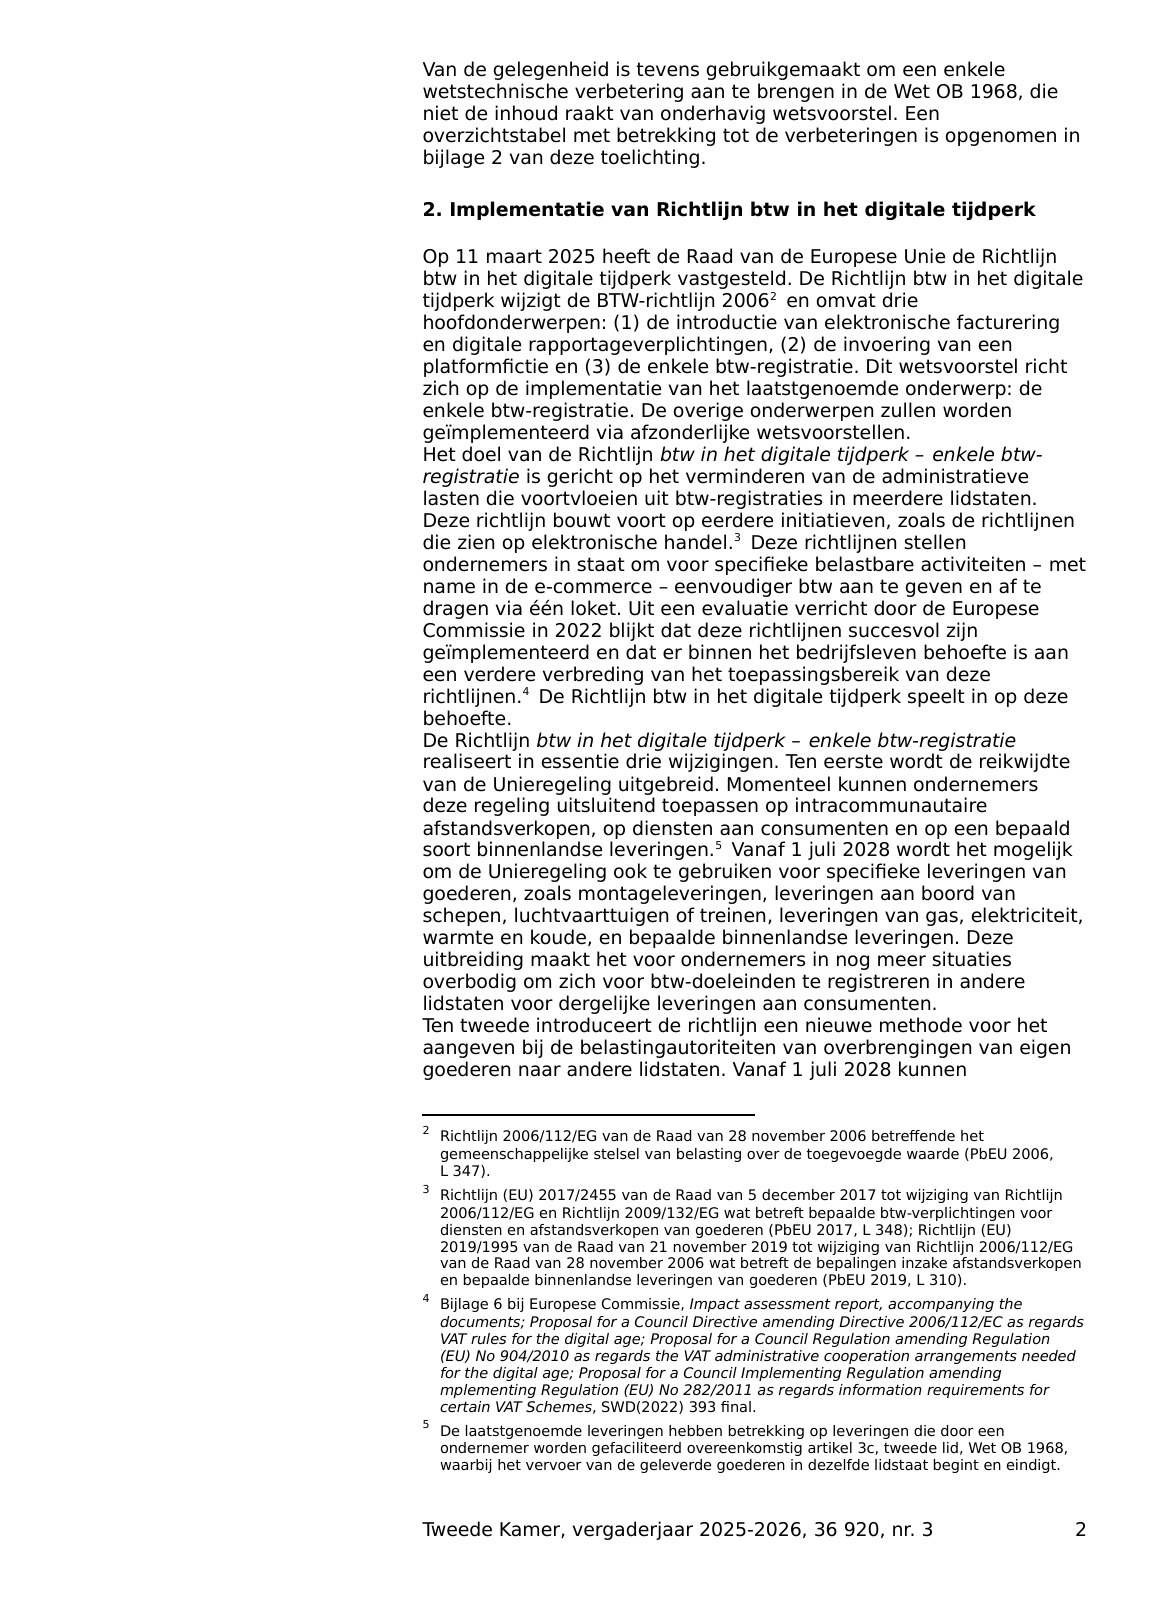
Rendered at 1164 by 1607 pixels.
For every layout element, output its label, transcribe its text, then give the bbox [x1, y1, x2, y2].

text Richtlijn 2006/112/EG van de Raad van 28 november 2006 betreffende het gemeenschappelijke stelsel van belasting over de toegevoegde waarde (PbEU 2006, L 347). [422, 1124, 1087, 1180]
subtitle 2. Implementatie van Richtlijn btw in het digitale tijdperk [422, 199, 1087, 221]
text Op 11 maart 2025 heeft de Raad van de Europese Unie de Richtlijn btw in het digitale tijdperk vastgesteld. De Richtlijn btw in het digitale tijdperk wijzigt de BTW-richtlijn 2006 en omvat drie hoofdonderwerpen: (1) de introductie van elektronische facturering en digitale rapportageverplichtingen, (2) de invoering van een platformfictie en (3) de enkele btw-registratie. Dit wetsvoorstel richt zich op de implementatie van het laatstgenoemde onderwerp: de enkele btw-registratie. De overige onderwerpen zullen worden geïmplementeerd via afzonderlijke wetsvoorstellen. [422, 246, 1087, 444]
text De Richtlijn btw in het digitale tijdperk – enkele btw-registratie realiseert in essentie drie wijzigingen. Ten eerste wordt de reikwijdte van de Unieregeling uitgebreid. Momenteel kunnen ondernemers deze regeling uitsluitend toepassen op intracommunautaire afstandsverkopen, op diensten aan consumenten en op een bepaald soort binnenlandse leveringen. Vanaf 1 juli 2028 wordt het mogelijk om de Unieregeling ook te gebruiken voor specifieke leveringen van goederen, zoals montageleveringen, leveringen aan boord van schepen, luchtvaarttuigen of treinen, leveringen van gas, elektriciteit, warmte en koude, en bepaalde binnenlandse leveringen. Deze uitbreiding maakt het voor ondernemers in nog meer situaties overbodig om zich voor btw-doeleinden te registreren in andere lidstaten voor dergelijke leveringen aan consumenten. [422, 729, 1087, 1015]
text Van de gelegenheid is tevens gebruikgemaakt om een enkele wetstechnische verbetering aan te brengen in de Wet OB 1968, die niet de inhoud raakt van onderhavig wetsvoorstel. Een overzichtstabel met betrekking tot de verbeteringen is opgenomen in bijlage 2 van deze toelichting. [422, 59, 1087, 169]
text Het doel van de Richtlijn btw in het digitale tijdperk – enkele btw-registratie is gericht op het verminderen van de administratieve lasten die voortvloeien uit btw-registraties in meerdere lidstaten. Deze richtlijn bouwt voort op eerdere initiatieven, zoals de richtlijnen die zien op elektronische handel. Deze richtlijnen stellen ondernemers in staat om voor specifieke belastbare activiteiten – met name in de e-commerce – eenvoudiger btw aan te geven en af te dragen via één loket. Uit een evaluatie verricht door de Europese Commissie in 2022 blijkt dat deze richtlijnen succesvol zijn geïmplementeerd en dat er binnen het bedrijfsleven behoefte is aan een verdere verbreding van het toepassingsbereik van deze richtlijnen. De Richtlijn btw in het digitale tijdperk speelt in op deze behoefte. [422, 444, 1087, 729]
text Ten tweede introduceert de richtlijn een nieuwe methode voor het aangeven bij de belastingautoriteiten van overbrengingen van eigen goederen naar andere lidstaten. Vanaf 1 juli 2028 kunnen [422, 1015, 1087, 1081]
text Richtlijn (EU) 2017/2455 van de Raad van 5 december 2017 tot wijziging van Richtlijn 2006/112/EG en Richtlijn 2009/132/EG wat betreft bepaalde btw-verplichtingen voor diensten en afstandsverkopen van goederen (PbEU 2017, L 348); Richtlijn (EU) 2019/1995 van de Raad van 21 november 2019 tot wijziging van Richtlijn 2006/112/EG van de Raad van 28 november 2006 wat betreft de bepalingen inzake afstandsverkopen en bepaalde binnenlandse leveringen van goederen (PbEU 2019, L 310). [422, 1183, 1087, 1289]
text Bijlage 6 bij Europese Commissie, Impact assessment report, accompanying the documents; Proposal for a Council Directive amending Directive 2006/112/EC as regards VAT rules for the digital age; Proposal for a Council Regulation amending Regulation (EU) No 904/2010 as regards the VAT administrative cooperation arrangements needed for the digital age; Proposal for a Council Implementing Regulation amending mplementing Regulation (EU) No 282/2011 as regards information requirements for certain VAT Schemes, SWD(2022) 393 final. [422, 1292, 1087, 1416]
text De laatstgenoemde leveringen hebben betrekking op leveringen die door een ondernemer worden gefaciliteerd overeenkomstig artikel 3c, tweede lid, Wet OB 1968, waarbij het vervoer van de geleverde goederen in dezelfde lidstaat begint en eindigt. [422, 1418, 1087, 1474]
